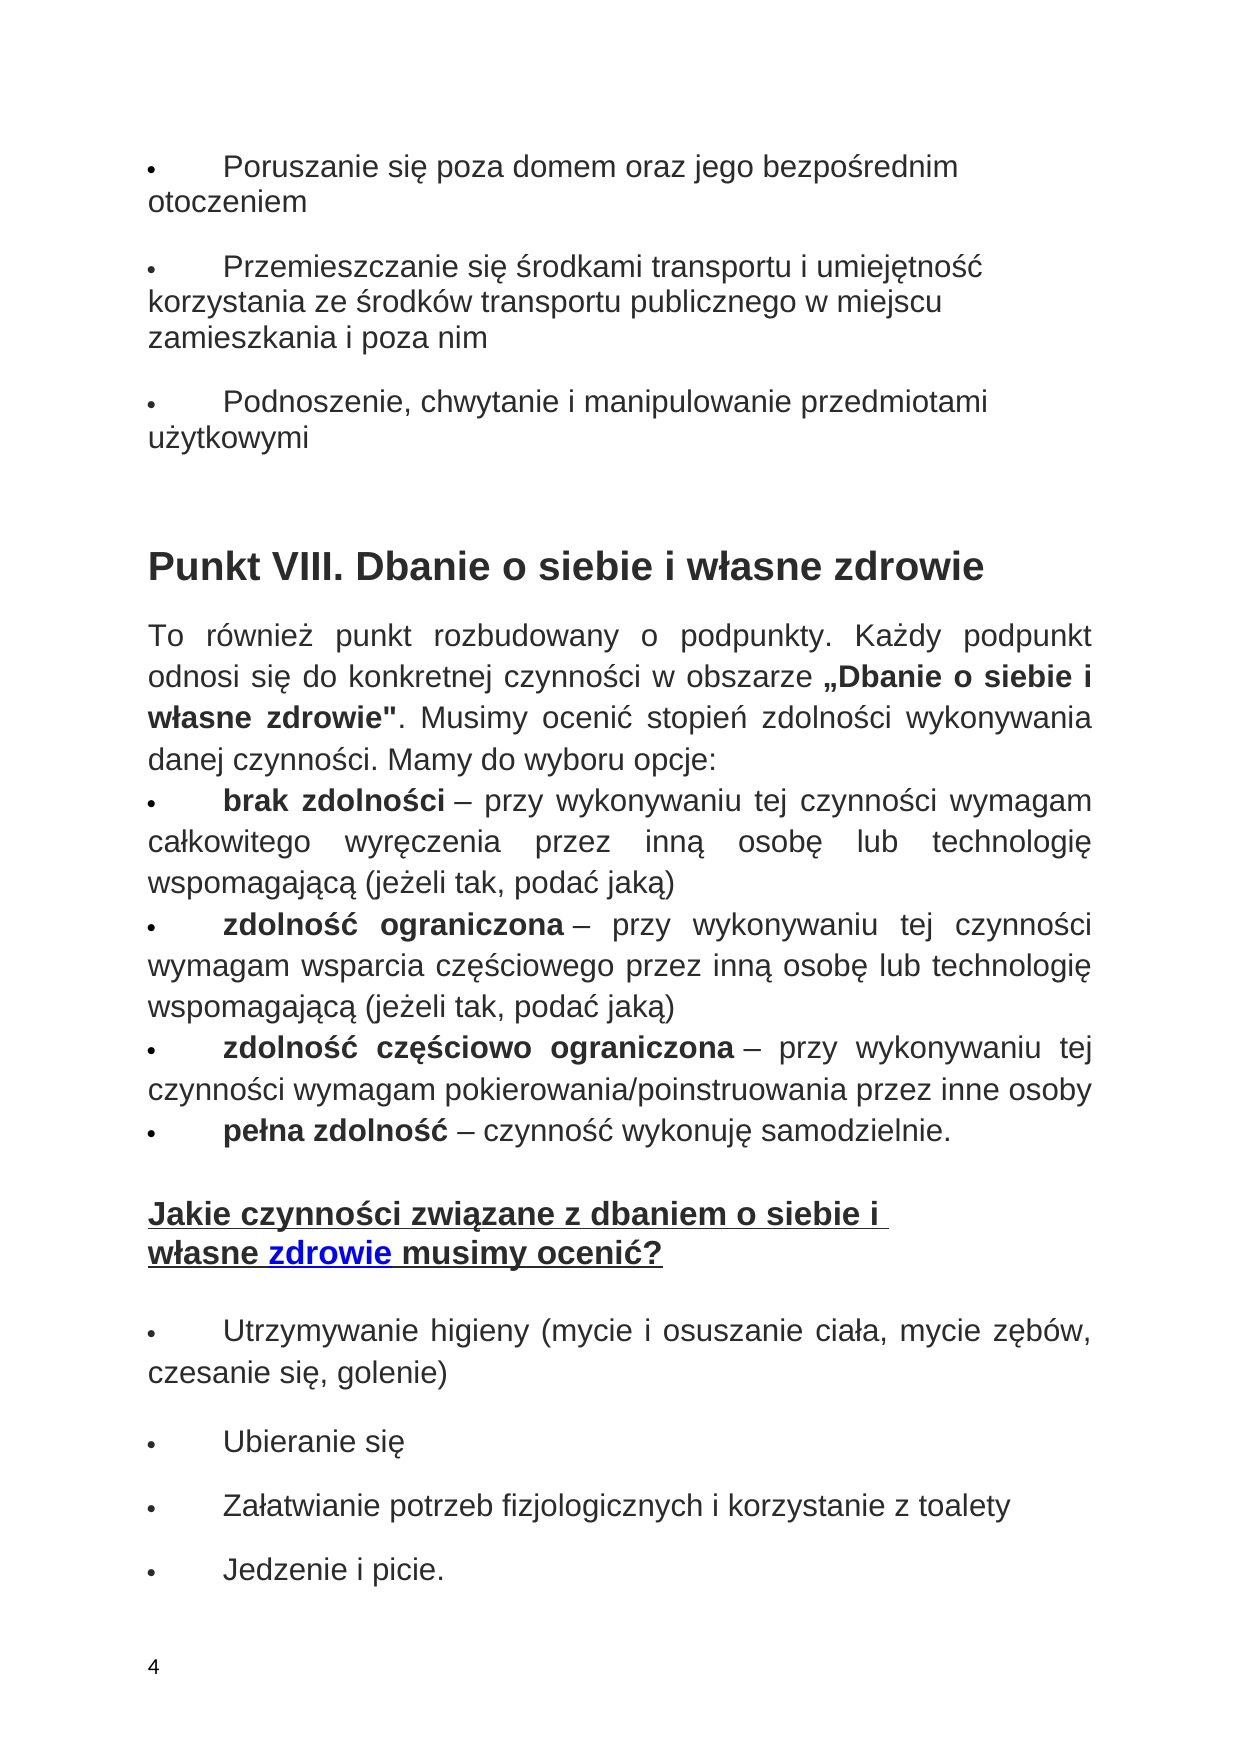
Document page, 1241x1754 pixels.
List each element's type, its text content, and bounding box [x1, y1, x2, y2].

list Utrzymywanie higieny (mycie i osuszanie ciała, mycie zębów, czesanie się, golenie) [148, 1312, 1093, 1389]
list pełna zdolność – czynność wykonuję samodzielnie. [148, 1112, 1093, 1148]
list zdolność ograniczona – przy wykonywaniu tej czynności wymagam wsparcia częściowego przez inną osobę lub technologię wspomagającą (jeżeli tak, podać jaką) [148, 906, 1093, 1024]
list Ubieranie się [148, 1423, 1093, 1459]
text Jakie czynności związane z dbaniem o siebie i własne zdrowie musimy ocenić? [148, 1194, 1093, 1271]
subtitle Punkt VIII. Dbanie o siebie i własne zdrowie [148, 542, 1093, 589]
text To również punkt rozbudowany o podpunkty. Każdy podpunkt odnosi się do konkretnej czynności w obszarze „Dbanie o siebie i własne zdrowie". Musimy ocenić stopień zdolności wykonywania danej czynności. Mamy do wyboru opcje: [148, 617, 1093, 776]
list Załatwianie potrzeb fizjologicznych i korzystanie z toalety [148, 1487, 1093, 1523]
list Jedzenie i picie. [148, 1551, 1093, 1587]
list Przemieszczanie się środkami transportu i umiejętność korzystania ze środków transportu publicznego w miejscu zamieszkania i poza nim [148, 248, 1093, 355]
list brak zdolności – przy wykonywaniu tej czynności wymagam całkowitego wyręczenia przez inną osobę lub technologię wspomagającą (jeżeli tak, podać jaką) [148, 782, 1093, 900]
list Poruszanie się poza domem oraz jego bezpośrednim otoczeniem [148, 148, 1093, 219]
list Podnoszenie, chwytanie i manipulowanie przedmiotami użytkowymi [148, 383, 1093, 455]
list zdolność częściowo ograniczona – przy wykonywaniu tej czynności wymagam pokierowania/poinstruowania przez inne osoby [148, 1029, 1093, 1106]
